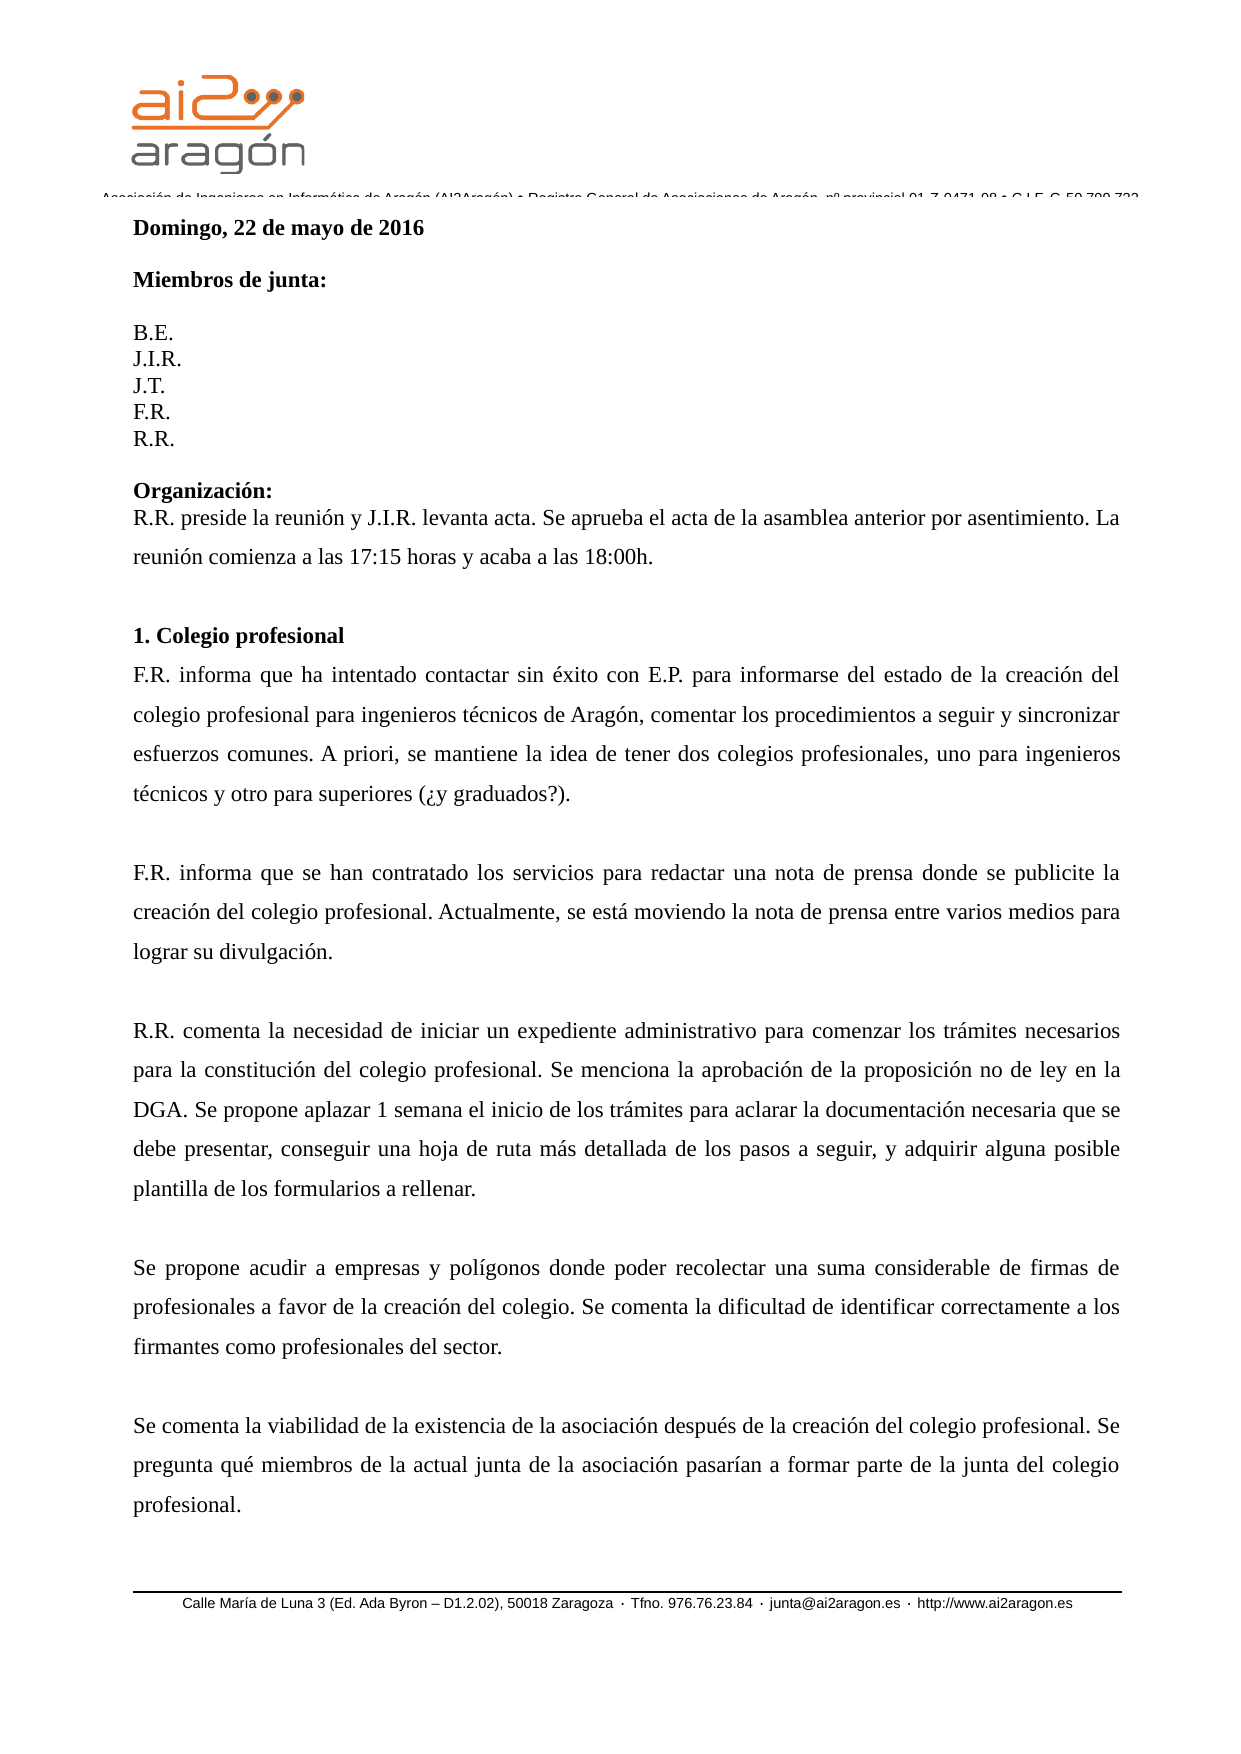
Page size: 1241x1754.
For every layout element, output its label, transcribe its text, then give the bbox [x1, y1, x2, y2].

text J.I.R. [133, 346, 1122, 372]
text ACTA DE REUNIÓN DE JUNTA DIRECTIVA [0, 174, 1240, 212]
text Se comenta la viabilidad de la existencia de la asociación después de la creación del colegio profesional. Se pregunta qué miembros de la actual junta de la asociación pasarían a formar parte de la junta del colegio profesional. [133, 1412, 1122, 1517]
text J.T. [133, 372, 1122, 398]
text F.R. informa que se han contratado los servicios para redactar una nota de prensa donde se publicite la creación del colegio profesional. Actualmente, se está moviendo la nota de prensa entre varios medios para lograr su divulgación. [133, 859, 1122, 964]
text Domingo, 22 de mayo de 2016 [133, 214, 1122, 240]
text Miembros de junta: [133, 266, 1122, 293]
text Asociación de Ingenieros en Informática de Aragón (AI2Aragón)  Registro General de Asociaciones de Aragón, nº provincial 01-Z-0471-98  C.I.F. G-50.799.733 [7, 189, 1233, 197]
text F.R. [133, 398, 1122, 424]
text Organización: [133, 477, 1122, 504]
text Se propone acudir a empresas y polígonos donde poder recolectar una suma considerable de firmas de profesionales a favor de la creación del colegio. Se comenta la dificultad de identificar correctamente a los firmantes como profesionales del sector. [133, 1254, 1122, 1359]
text B.E. [133, 319, 1122, 346]
text R.R. preside la reunión y J.I.R. levanta acta. Se aprueba el acta de la asamblea anterior por asentimiento. La reunión comienza a las 17:15 horas y acaba a las 18:00h. [133, 504, 1122, 569]
text R.R. comenta la necesidad de iniciar un expediente administrativo para comenzar los trámites necesarios para la constitución del colegio profesional. Se menciona la aprobación de la proposición no de ley en la DGA. Se propone aplazar 1 semana el inicio de los trámites para aclarar la documentación necesaria que se debe presentar, conseguir una hoja de ruta más detallada de los pasos a seguir, y adquirir alguna posible plantilla de los formularios a rellenar. [133, 1017, 1122, 1201]
text F.R. informa que ha intentado contactar sin éxito con E.P. para informarse del estado de la creación del colegio profesional para ingenieros técnicos de Aragón, comentar los procedimientos a seguir y sincronizar esfuerzos comunes. A priori, se mantiene la idea de tener dos colegios profesionales, uno para ingenieros técnicos y otro para superiores (¿y graduados?). [133, 662, 1122, 806]
picture [131, 75, 305, 174]
text R.R. [133, 424, 1122, 451]
text 1. Colegio profesional [133, 622, 1122, 648]
